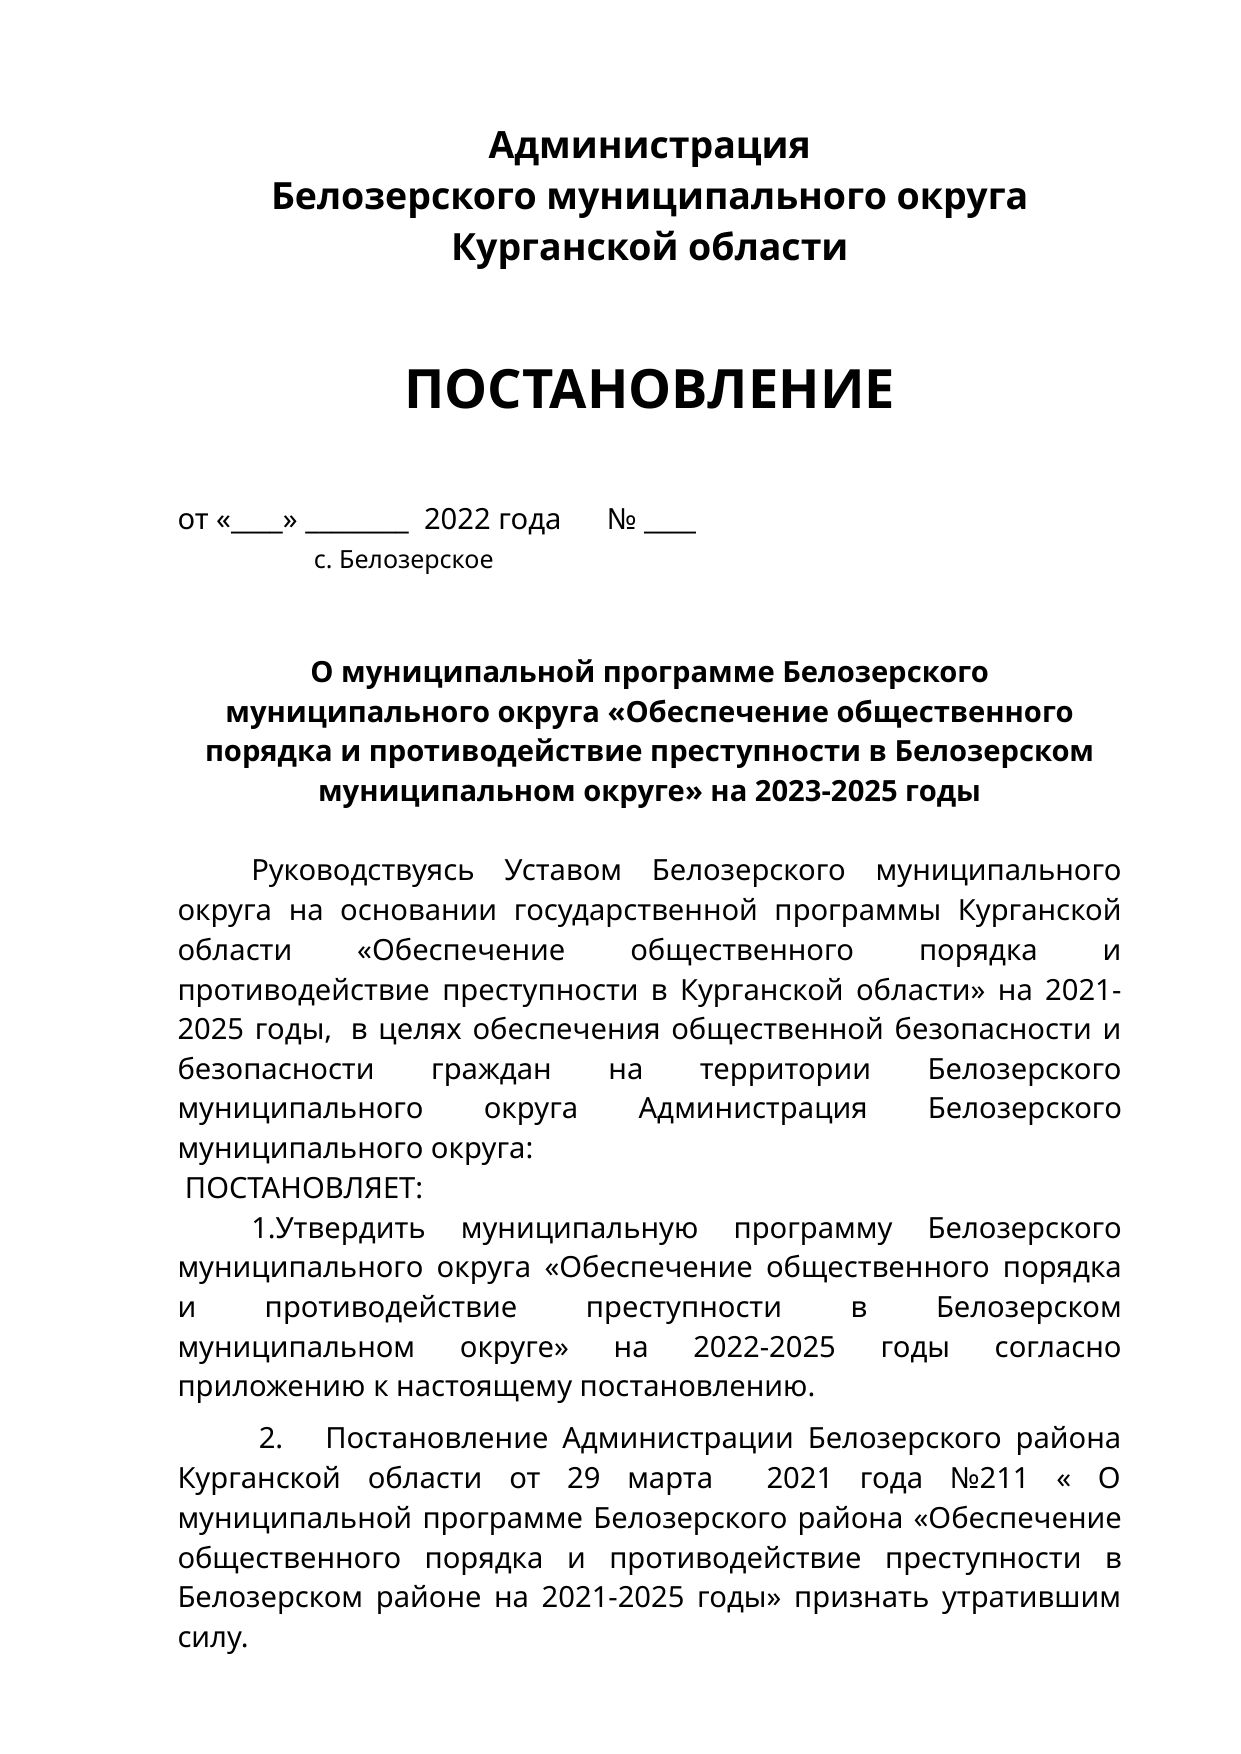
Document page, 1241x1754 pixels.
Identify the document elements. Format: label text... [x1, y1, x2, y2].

text ПОСТАНОВЛЯЕТ: [177, 1167, 1122, 1207]
text О муниципальной программе Белозерского муниципального округа «Обеспечение общественного порядка и противодействие преступности в Белозерском муниципальном округе» на 2023-2025 годы [177, 651, 1122, 810]
text от «____» ________ 2022 года № ____ [177, 498, 1122, 538]
text 2. Постановление Администрации Белозерского района Курганской области от 29 марта 2021 года №211 « О муниципальной программе Белозерского района «Обеспечение общественного порядка и противодействие преступности в Белозерском районе на 2021-2025 годы» признать утратившим силу. [177, 1418, 1122, 1656]
text с. Белозерское [177, 538, 1122, 577]
text Администрация [177, 118, 1122, 169]
text Руководствуясь Уставом Белозерского муниципального округа на основании государственной программы Курганской области «Обеспечение общественного порядка и противодействие преступности в Курганской области» на 2021-2025 годы, в целях обеспечения общественной безопасности и безопасности граждан на территории Белозерского муниципального округа Администрация Белозерского муниципального округа: [177, 850, 1122, 1167]
list Утвердить муниципальную программу Белозерского муниципального округа «Обеспечение общественного порядка и противодействие преступности в Белозерском муниципальном округе» на 2022-2025 годы согласно приложению к настоящему постановлению. [177, 1207, 1122, 1405]
text ПОСТАНОВЛЕНИЕ [177, 351, 1122, 424]
text Белозерского муниципального округа [177, 169, 1122, 220]
text Курганской области [177, 220, 1122, 271]
